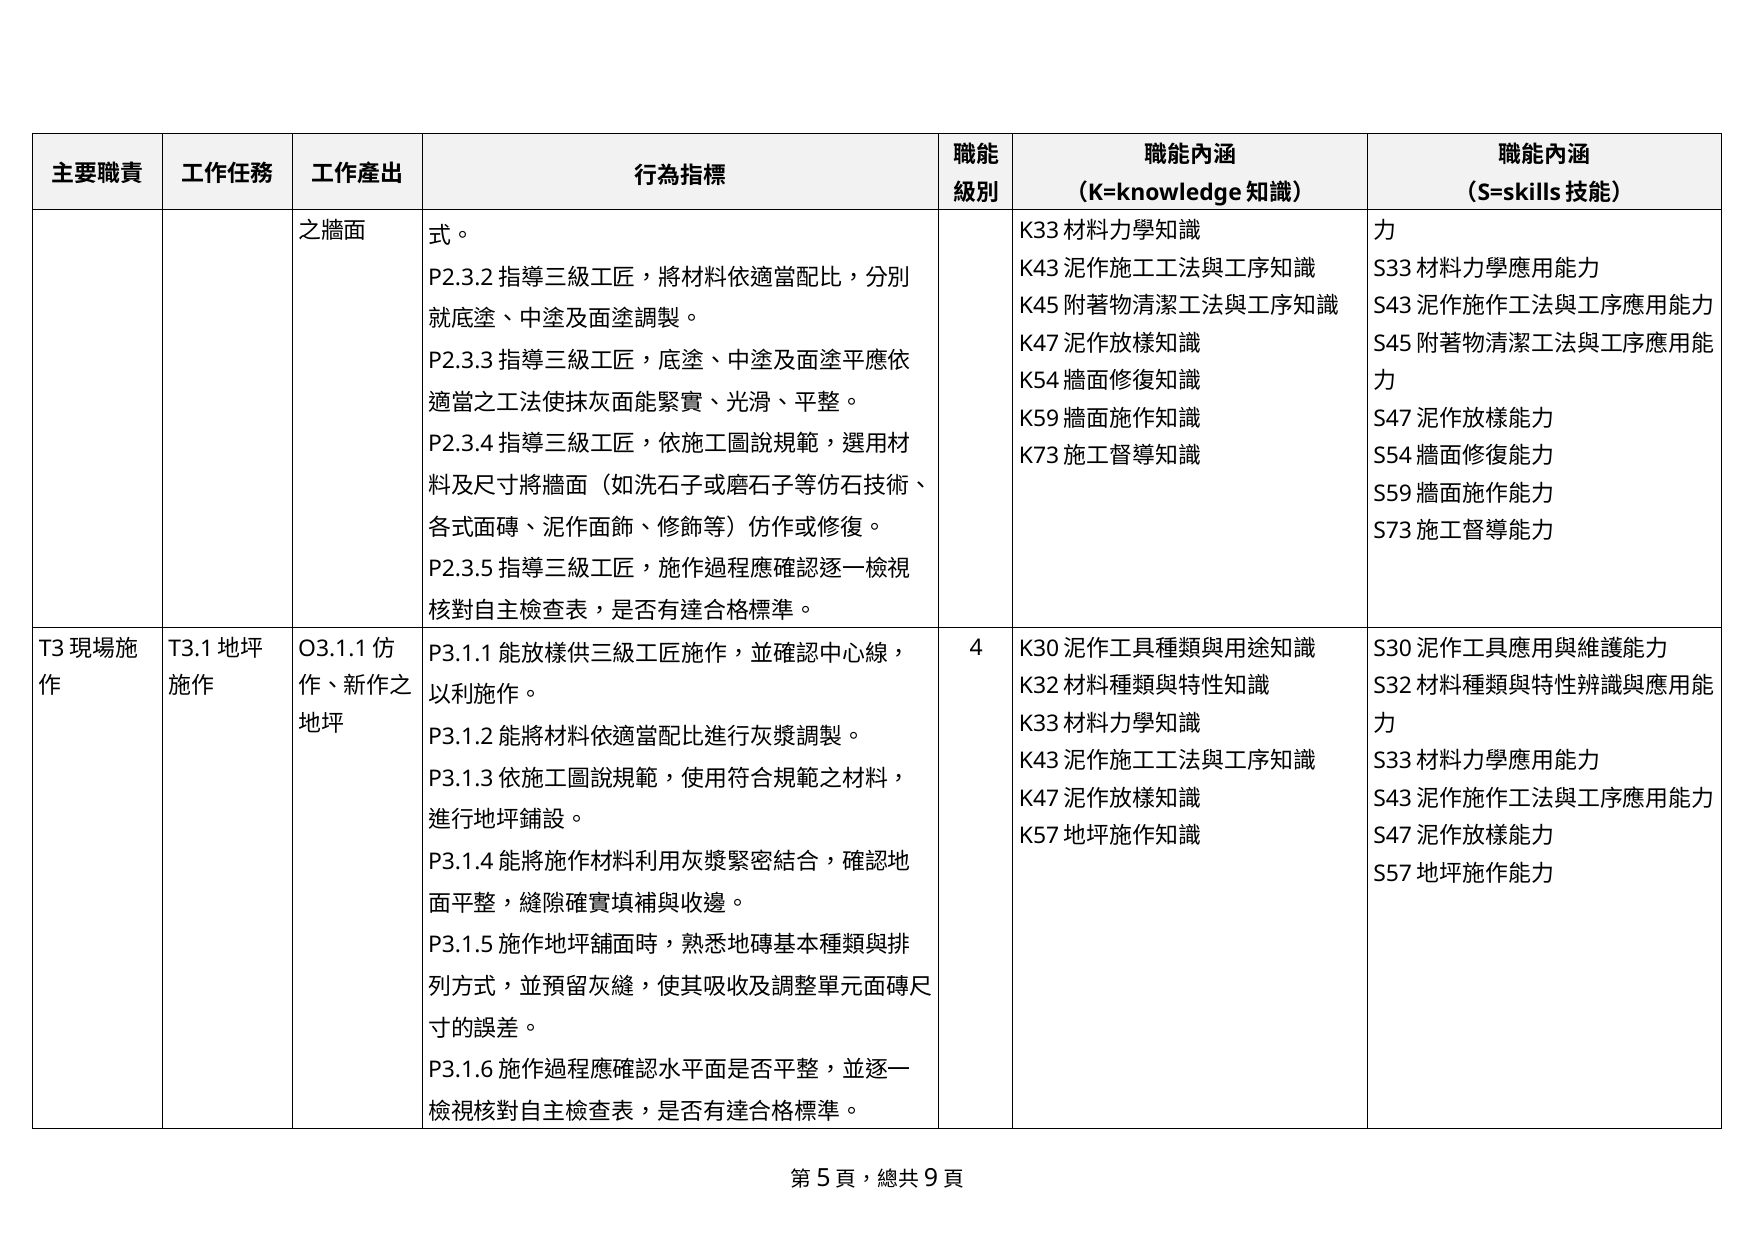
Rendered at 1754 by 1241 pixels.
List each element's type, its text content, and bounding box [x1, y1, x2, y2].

table_cell K30泥作工具種類與用途知識 K32材料種類與特性知識 K33材料力學知識 K43泥作施工工法與工序知識 K47泥作放樣知識 K57地坪施作知識 [1013, 628, 1367, 1128]
table_header 工作任務 [163, 134, 292, 209]
table_cell O3.1.1仿作、新作之地坪 [293, 628, 422, 1128]
table_cell K33材料力學知識 K43泥作施工工法與工序知識 K45附著物清潔工法與工序知識 K47泥作放樣知識 K54牆面修復知識 K59牆面施作知識 K73施工督導知識 [1013, 210, 1367, 627]
table_header 職能級別 [939, 134, 1012, 209]
table_header 職能內涵 （K=knowledge知識） [1013, 134, 1367, 209]
table_cell T3現場施作 [33, 628, 162, 1128]
table_cell T3.1地坪施作 [163, 628, 292, 1128]
table_cell 4 [939, 628, 1012, 1128]
table_header 行為指標 [423, 134, 938, 209]
table_cell P3.1.1能放樣供三級工匠施作，並確認中心線，以利施作。 P3.1.2能將材料依適當配比進行灰漿調製。 P3.1.3依施工圖說規範，使用符合規範之材料，進行地坪鋪設。 P3.1.4能將施作材料利用灰漿緊密結合，確認地面平整，縫隙確實填補與收邊。 P3.1.5施作地坪舖面時，熟悉地磚基本種類與排列方式，並預留灰縫，使其吸收及調整單元面磚尺寸的誤差。 P3.1.6施作過程應確認水平面是否平整，並逐一檢視核對自主檢查表，是否有達合格標準。 [423, 628, 938, 1128]
table_cell S30泥作工具應用與維護能力 S32材料種類與特性辨識與應用能力 S33材料力學應用能力 S43泥作施作工法與工序應用能力 S47泥作放樣能力 S57地坪施作能力 [1368, 628, 1721, 1128]
table_header 工作產出 [293, 134, 422, 209]
table_cell 之牆面 [293, 210, 422, 627]
table_header 職能內涵 （S=skills技能） [1368, 134, 1721, 209]
table_cell [163, 210, 292, 627]
table_cell 力 S33材料力學應用能力 S43泥作施作工法與工序應用能力 S45附著物清潔工法與工序應用能力 S47泥作放樣能力 S54牆面修復能力 S59牆面施作能力 S73施工督導能力 [1368, 210, 1721, 627]
table_cell [939, 210, 1012, 627]
table_header 主要職責 [33, 134, 162, 209]
table_cell 式。 P2.3.2指導三級工匠，將材料依適當配比，分別就底塗、中塗及面塗調製。 P2.3.3指導三級工匠，底塗、中塗及面塗平應依適當之工法使抹灰面能緊實、光滑、平整。 P2.3.4指導三級工匠，依施工圖說規範，選用材料及尺寸將牆面（如洗石子或磨石子等仿石技術、各式面磚、泥作面飾、修飾等）仿作或修復。 P2.3.5指導三級工匠，施作過程應確認逐一檢視核對自主檢查表，是否有達合格標準。 [423, 210, 938, 627]
